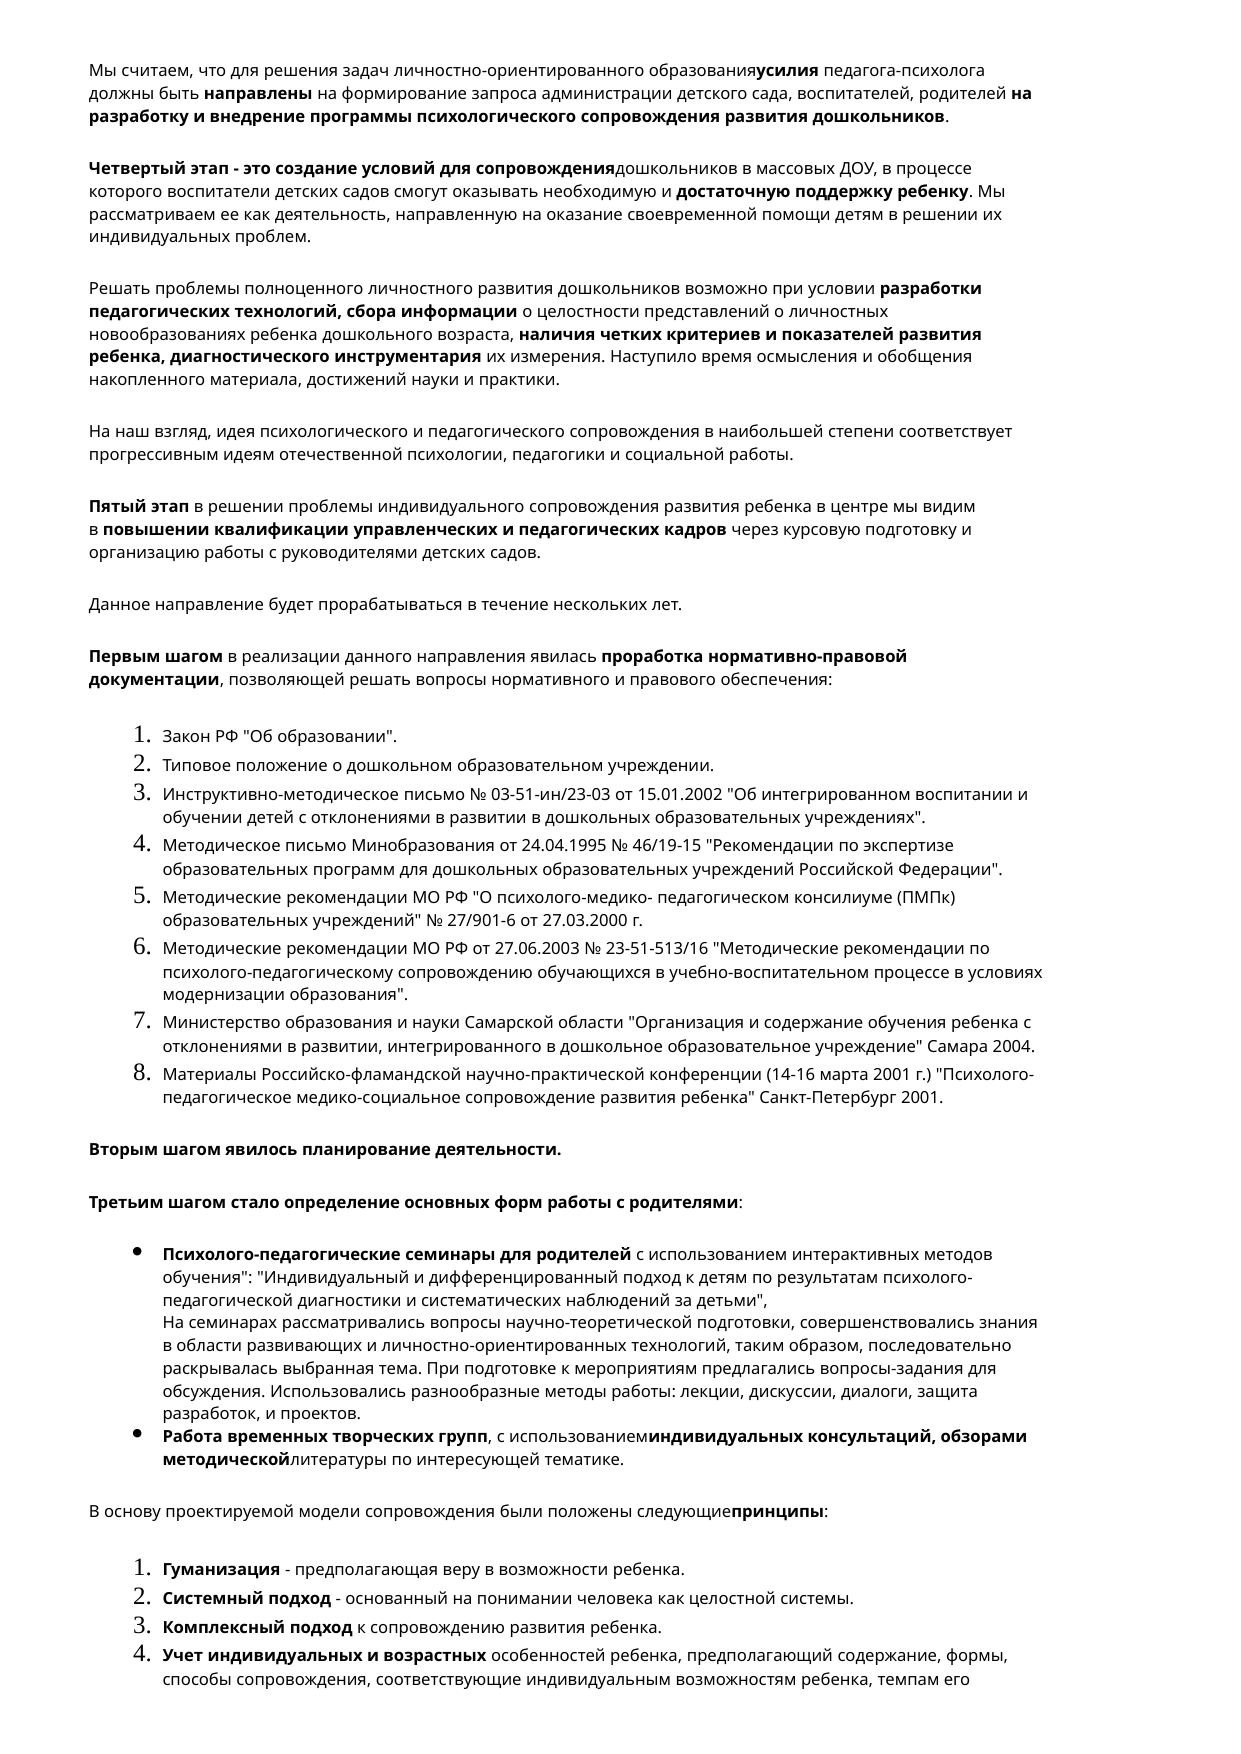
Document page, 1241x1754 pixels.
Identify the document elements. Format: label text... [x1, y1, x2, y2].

table_header психолого-педагогическое сопровождение Создание условий для организации психолого-педагогического сопровождения развития детей в детском центре раннего развития и творчества "РАЗУМЕЙКА Принятая Правительством РФ Концепция модернизации российского образования на период до 2010г. определяет приоритетные цели и задачи, решение которых требует построения адекватной системы психолого-педагогического сопровождения. Важнейшей задачей модернизации является обеспечение доступности качественного образования, его индивидуализация и дифференциация, что предполагает: защиту прав личности обучающихся и воспитанников, обеспечение их психологической и физической безопасности, педагогическую поддержку и содействие ребенку в проблемных ситуациях; квалифицированную комплексную диагностику возможностей и способностей ребенка, начиная с раннего возраста; реализацию программ преодоления трудностей в обучении, участие специалистов системы сопровождения в разработке индивидуальных программ, адекватных возможностям и особенностям обучающихся и воспитанников; психологическую помощь семьям детей "группы риска". Наше время предъявляет к детским центрам высокие требования, в соответствии с которыми в системе дошкольного образования наиболее востребованным становится психолого-педагогическое сопровождениевсех участников образовательного процесса. Поэтому забота о реализации права ребенка на полноценное и свободное развитие является сегодня неотъемлемой целью деятельности любого детского центра,сада и школы. Сопровождение - это система профессиональной деятельности, направленная на создание социально-психологических условий для успешного воспитания, обучения и развития ребенка на каждом возрастном этапе. Хочу обратить внимание на то, что проблема индивидуального сопровождения дошкольников представляет сейчас наибольшую значимость для личностного развития дошкольников и состоит в следующем: в детских садах отсутствуют необходимые условия, обеспечивающие равные права на качественное дошкольное образование, с учетом индивидуальных возможностей и потребностей детей. Мы определили характерные проблемы нашего района, которые необходимо решать в настоящее время: 1. Ухудшение здоровья детей: изменение физического, психического состояния детей, оказывающие отрицательное влияние на процесс образования и развития личности ребенка. 2. Неготовность детей к поступлению в детский сад. 3. Тяжелая адаптация детей к условиям детского сада. 4. Неспособность родителей оказать поддержку ребенку. некомпетентность родителей в вопросах психолого-педагогического развития детей; ослабление духовных связей между родителями и детьми и кризисное состояние семейных отношений; отторжение детей из семьи, ведущее к "социальному сиротству" и росту бродяжничества. 5. Недостаточность научных, методических и технологических материалов обеспечивающих процесс сопровождения: отсутствие на сегодняшний день, общепринятой теории психолого-педагогического сопровождения ребенка в практической деятельности; недостаточное методическое и дидактическое обеспечение психолого- педагогического сопровождения; педагогические технологии, реализуемые в ДОУ, ориентированы на коллективное воспитание детей, без учета их индивидуальных особенностей; усложнение образовательных программ без учета возможностей детей. 6. Низкая квалификация педагогических кадров: недостаточное количество высококвалифицированных специалистов, которые могли бы эффективно оказывать необходимую помощь детям и их родителям в полном объеме; 7. Сохранение авторитарного стиля во взаимоотношениях с ребенком. Решение проблемы психолого-педагогического сопровождения мы видим в следующем: Интегрированное воспитание и обучение детей с особыми образовательными потребностями в центре - это обеспечение каждому ребенку, имеющему отклонения в развитии, уже с раннего возраста доступной и полезной формы интеграции. Это лишь первый и второй этапы нашей деятельности. Третий этап - это создание модели психолого-педагогического сопровождения. Ребенок должен выступать субъектом собственной деятельности, а его активность и свобода должны встречаться и взаимодействовать с субъективностью и активностью взрослых. Перед педагогами-психологами были поставлены следующие задачи: Проектировать и планировать систему воздействия на ребенка, ее содержательные и дидактические компоненты. Участвовать в ВОП. Прогнозировать, результаты воздействия на детей. Предвидеть конечный продукт развития, достижений ребенка, новообразований его психического развития. В деятельности педагогов-психологов в центре выделили следующиенаправления: 1. Психолого-педагогическое обследование детей: (осеннее, весеннее, в течение года по заявкам родителей и письменного заявления) во всех возрастных группах; изучение динамики психического развития детей и специально развиваемых качеств личности ребенка; индивидуальные или групповые психологические занятия с детьми для решения индивидуальных задач; участие педагогов, родителей в психологических занятиях. 2.Составление плана (по данным психологического обследования) и проведение психокоррекционной и психопрофилактической работы с детьми с недостатками в развитии психических функций, со сложностями в межличностных взаимоотношениях, а так же с эмоционально неблагополучными детьми. 3. Психологизация воспитательно-образовательного процесса (работа с педагогами): информирование, консультирование взрослых по вопросам психологического развития детей; проведение для взрослых специальных практикумов, лекций, семинаров, тренингов, соответствующих тематике и целям психологических занятий. 4.Психологизация родителей: консультирование родителей и работа с ними; совместная работа детского центра с родителями детей "группы риска". 5. Организация работы психолого-медико-педагогического консилиума, которая предполагает: равноправное сотрудничество и личную ответственность участников образовательного процесса; использование профессионального и личностного потенциала взрослых в сопровождении ребенка дошкольника в процессе обучения, воспитания и развития; - индивидуальное и групповое консультирование; совместную деятельность разнопрофильных специалистов. Мы считаем, что для решения задач личностно-ориентированного образованияусилия педагога-психолога должны быть направлены на формирование запроса администрации детского сада, воспитателей, родителей на разработку и внедрение программы психологического сопровождения развития дошкольников. Четвертый этап - это создание условий для сопровождениядошкольников в массовых ДОУ, в процессе которого воспитатели детских садов смогут оказывать необходимую и достаточную поддержку ребенку. Мы рассматриваем ее как деятельность, направленную на оказание своевременной помощи детям в решении их индивидуальных проблем. Решать проблемы полноценного личностного развития дошкольников возможно при условии разработки педагогических технологий, сбора информации о целостности представлений о личностных новообразованиях ребенка дошкольного возраста, наличия четких критериев и показателей развития ребенка, диагностического инструментария их измерения. Наступило время осмысления и обобщения накопленного материала, достижений науки и практики. На наш взгляд, идея психологического и педагогического сопровождения в наибольшей степени соответствует прогрессивным идеям отечественной психологии, педагогики и социальной работы. Пятый этап в решении проблемы индивидуального сопровождения развития ребенка в центре мы видим в повышении квалификации управленческих и педагогических кадров через курсовую подготовку и организацию работы с руководителями детских садов. Данное направление будет прорабатываться в течение нескольких лет. Первым шагом в реализации данного направления явилась проработка нормативно-правовой документации, позволяющей решать вопросы нормативного и правового обеспечения: Закон РФ "Об образовании". Типовое положение о дошкольном образовательном учреждении. Инструктивно-методическое письмо № 03-51-ин/23-03 от 15.01.2002 "Об интегрированном воспитании и обучении детей с отклонениями в развитии в дошкольных образовательных учреждениях". Методическое письмо Минобразования от 24.04.1995 № 46/19-15 "Рекомендации по экспертизе образовательных программ для дошкольных образовательных учреждений Российской Федерации". Методические рекомендации МО РФ "О психолого-медико- педагогическом консилиуме (ПМПк) образовательных учреждений" № 27/901-6 от 27.03.2000 г. Методические рекомендации МО РФ от 27.06.2003 № 23-51-513/16 "Методические рекомендации по психолого-педагогическому сопровождению обучающихся в учебно-воспитательном процессе в условиях модернизации образования". Министерство образования и науки Самарской области "Организация и содержание обучения ребенка с отклонениями в развитии, интегрированного в дошкольное образовательное учреждение" Самара 2004. Материалы Российско-фламандской научно-практической конференции (14-16 марта 2001 г.) "Психолого-педагогическое медико-социальное сопровождение развития ребенка" Санкт-Петербург 2001. Вторым шагом явилось планирование деятельности. Третьим шагом стало определение основных форм работы с родителями: Психолого-педагогические семинары для родителей с использованием интерактивных методов обучения": "Индивидуальный и дифференцированный подход к детям по результатам психолого-педагогической диагностики и систематических наблюдений за детьми", На семинарах рассматривались вопросы научно-теоретической подготовки, совершенствовались знания в области развивающих и личностно-ориентированных технологий, таким образом, последовательно раскрывалась выбранная тема. При подготовке к мероприятиям предлагались вопросы-задания для обсуждения. Использовались разнообразные методы работы: лекции, дискуссии, диалоги, защита разработок, и проектов. Работа временных творческих групп, с использованиеминдивидуальных консультаций, обзорами методическойлитературы по интересующей тематике. В основу проектируемой модели сопровождения были положены следующиепринципы: Гуманизация - предполагающая веру в возможности ребенка. Системный подход - основанный на понимании человека как целостной системы. Комплексный подход к сопровождению развития ребенка. Учет индивидуальных и возрастных особенностей ребенка, предполагающий содержание, формы, способы сопровождения, соответствующие индивидуальным возможностям ребенка, темпам его развития. Непрерывность сопровождения ребенка в образовательном процессе, а именно преемственность и последовательность сопровождения. Целью психолого-педагогического сопровождения развития ребенка в образовательном учреждении является создание психологических условий для нормального развития и успешного обучения ребенка. Мы выделили основные направления психолого-педагогическогосопровождения: Предупреждение возникновения проблем развития ребенка. Помощь ребенку в решении актуальных задач развития, обучения и воспитания. Психологическое обеспечение индивидуальных образовательных программ. Развитие психолого-педагогической компетентности, родителей, педагогов. Затем определили задачи психолого-педагогического сопровождения: Создать для ребенка эмоциональный благоприятный микроклимат в группе, при общении с детьми и педагогическим персоналом. Изучать индивидуальные особенности развития детей в единстве интеллектуальной, эмоциональной и поведенческой сфер их проявления. Оказывать помощь детям, нуждающимся в особых обучающихся программах, специальных формах организации их деятельности. Своевременно проводить раннюю диагностику и коррекцию нарушений в развитии. Повышать психологическую компетентность воспитателей, родителей по вопросам воспитания и развития ребенка. Модель психолого-педагогического сопровождения детей в детском центре представляет из себя следующую деятельность: 1. Организация работы ПМПк. В основу педагогического процесса положен принцип диагностики, направленной на выявление психолого-педагогических особенностей развития дошкольников, что позволяет получить полную картину по развитию личности ребенка и планировать коррекционные мероприятия. При поступлении ребенка в ДЦ проводится комплексная оценка состояния здоровья, анкетирование родителей, обследование физического развития дошкольников, анализируются результаты адаптации. Результаты диагностического обследования выносятся на консилиум, куда приглашаются: директор, родители, педагоги. Встреча проходит в очень доброжелательной обстановке, в атмосфере эмоционального комфорта, каждому участнику встречи предоставляется возможность высказаться. Заслушиваются педагоги дошкольной группы. Озвучивается информация, полученная из бесед с родителями. Представляются результаты диагностики нервно-психического развития детей. Проводится психолого-педагогический анализ состояния дел, определяются конкретные трудности и причины, вызывавшие эти затруднения. Данный разговор необходим для того, чтобы согласовать действияспециалистов по коррекционной работе, выработать план работы с ребенком на год, обратить внимание родителей на проблемы развития, заручиться их поддержкой, подсказать комплекс мероприятий в домашних условиях. Консилиум позволяет решать вопросы с родителями о консультации других специалистов, вырабатывать общую педагогическую стратегию обучения и воспитания каждого ребенка с учетом данных диагностики и систематических наблюдений. 2. Систематические наблюдения за детьми в разных видах деятельности и постоянная фиксация результатов наблюдения. 3. Осуществление моноторинга результативности психолого-педагогической деятельности. 4. Планирование индивидуальной работы с детьми через выстраивание индивидуальных образовательных программ. При планировании индивидуальной работы педагогам рекомендовано определять конкретную цель, задачи и содержание индивидуальной работы, на основании выявления причин и факторов риска, выбирать адекватные формы и методы работы (с учетом особенностей ребенка). Важно отметить, что все сведения относительно физического состояния ребенка заносятся в карту медицинского наблюдения. По этой аналогии разрабатывается карта индивидуального развития ребенка, в которой систематизируются все наблюдения и рекомендации специалистов, динамика развития ребенка. Такая работа является трудоемкой, но дает полную картину динамики и результатов медицинской и психолого-педагогической коррекции. Последовательность работы по сопровождению ребенка представляет из себя следующий алгоритм: Постановка проблем. Начинается с поступления запроса, осознания сути проблемы, разработки плана сбора информации о ребенке и проведения диагностического исследования. Анализ полученной информации. Оценка и обсуждение со всеми заинтересованными лицами возможных путей и способов решения проблемы, обсуждение позитивных и негативных сторон разных решений. Разработка плана комплексной помощи. Определение последовательности действий, распределение функций и обязанностей сторон, сроков реализации: совместная выработка рекомендаций для ребенка, педагога, родителей, специалистов. Консультирование всех участников сопровождения о путях и способах решения проблем ребенка. Реализация плана по решению проблемы. Выполнение рекомендаций каждым участником сопровождения. Осмысление и оценка результатов деятельности по сопровождению. Предполагает ответы на вопросы: Что удалось? Что не удалось? Почему? Решение отдельной проблемы или проведение дальнейшего анализа развития ребенка. Ответ на вопрос: Что мы делаем дальше? Подводя итог сказанному, можно зафиксировать промежуточные результаты нашей работы: разработаны примерные карты индивидуального развития дошкольников; разработан алгоритм психолого-педагогического сопровождения; разработана анкета для родителей "Изучение медико-социальных причин формирования отклонений в здоровье и заболеваний у детей"; принята за основу "Индивидуальная характеристика выпускника дошкольного образовательного учреждения", утвержденная управлением образования г. Москвы; разработана схема взаимодействия в работе специалистов ДЦ и педагогов; рассмотрены различные варианты отклонений в развитии и поведении у детей дошкольного возраста с выявлением причин и разработкой конкретных рекомендаций. организована работа ППС, подготовлена необходимая документация. Предлагаемая нами модель сопровождения включает изменения не только в содержании образования, но и охватывает организацию всего процесса жизнедеятельности детей и вопросы управления ДЦ. [89, 59, 1043, 1690]
